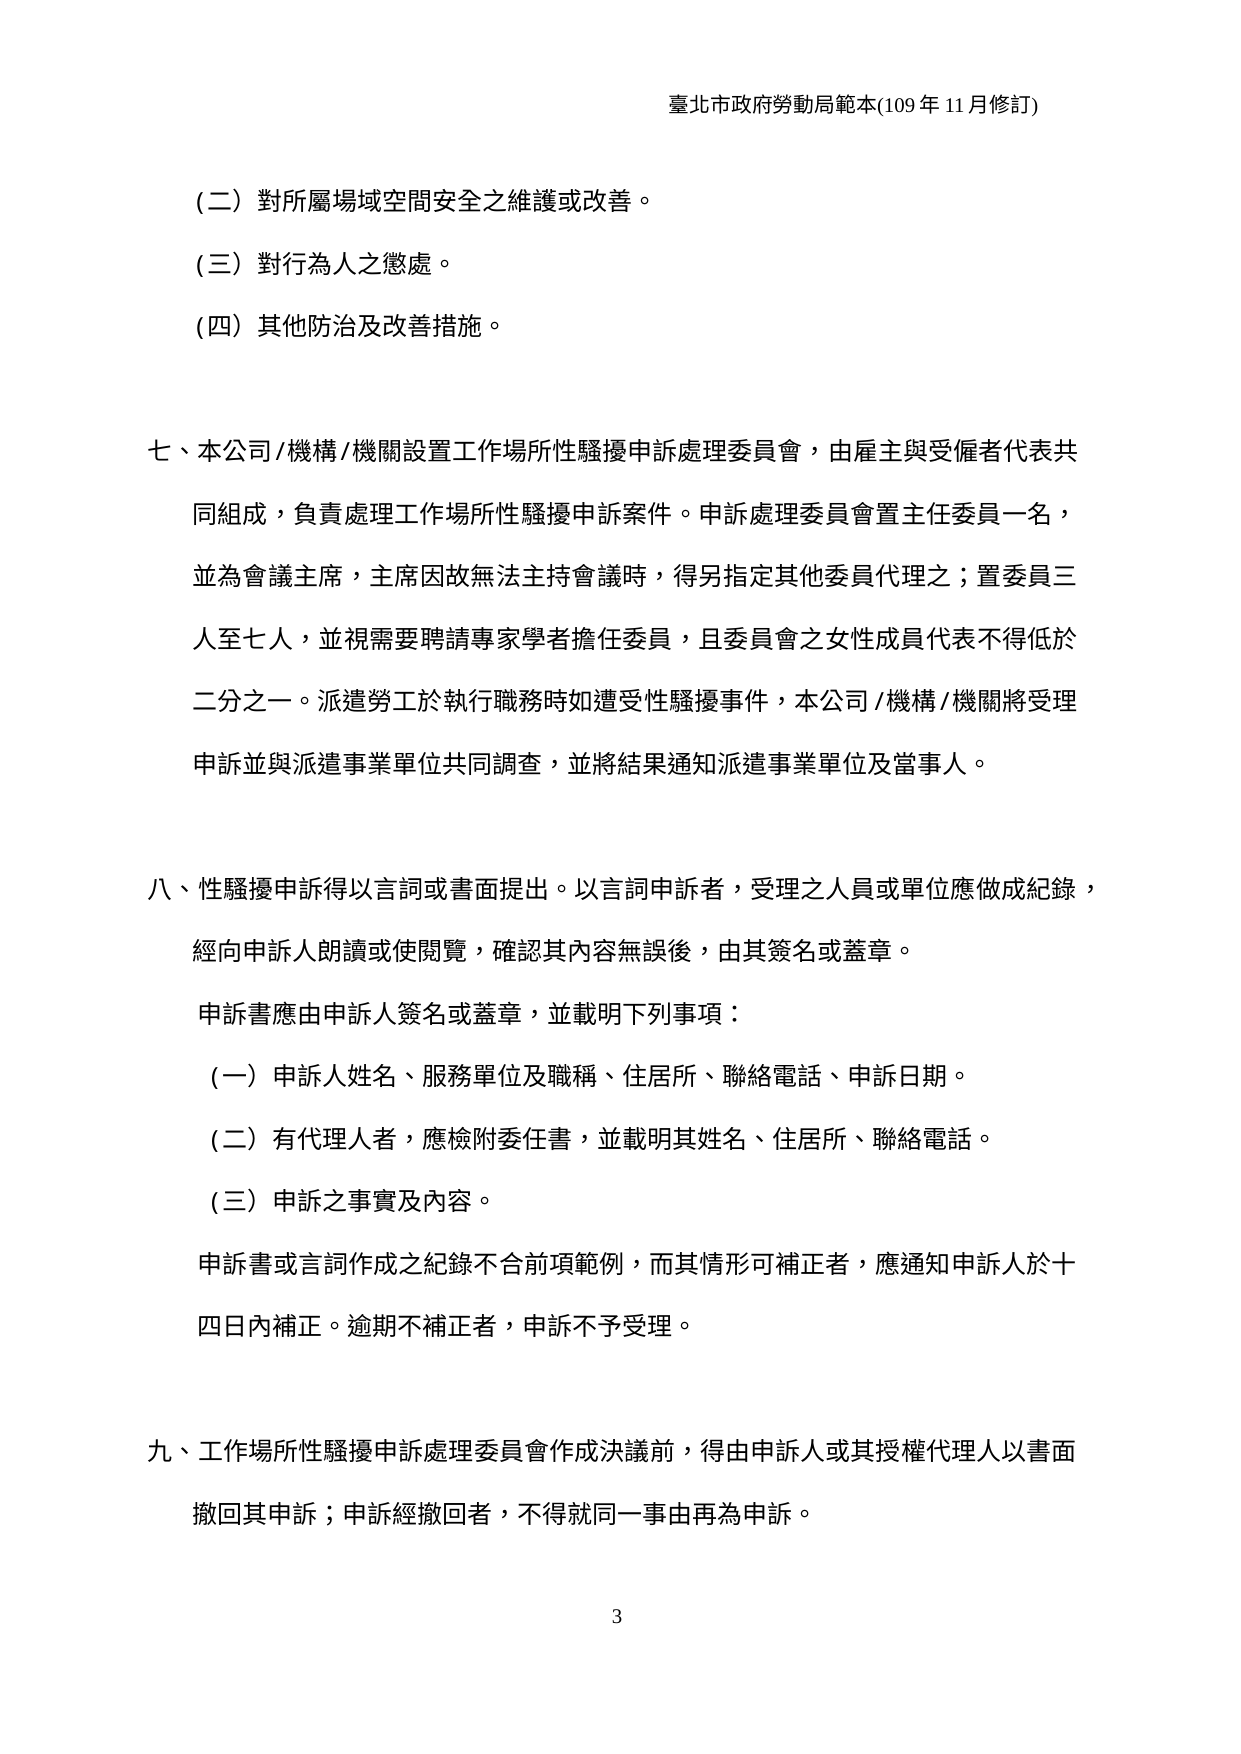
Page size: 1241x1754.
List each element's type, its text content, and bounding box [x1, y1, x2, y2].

text (三）對行為人之懲處。 [192, 221, 1078, 283]
text 九、工作場所性騷擾申訴處理委員會作成決議前，得由申訴人或其授權代理人以書面撤回其申訴；申訴經撤回者，不得就同一事由再為申訴。 [148, 1408, 1078, 1533]
text (二）有代理人者，應檢附委任書，並載明其姓名、住居所、聯絡電話。 [207, 1096, 1078, 1158]
text (三）申訴之事實及內容。 [207, 1158, 1078, 1221]
text 申訴書或言詞作成之紀錄不合前項範例，而其情形可補正者，應通知申訴人於十四日內補正。逾期不補正者，申訴不予受理。 [198, 1221, 1078, 1346]
text 申訴書應由申訴人簽名或蓋章，並載明下列事項： [198, 971, 1078, 1033]
text 八、性騷擾申訴得以言詞或書面提出。以言詞申訴者，受理之人員或單位應做成紀錄，經向申訴人朗讀或使閱覽，確認其內容無誤後，由其簽名或蓋章。 [148, 846, 1078, 971]
text 七、本公司/機構/機關設置工作場所性騷擾申訴處理委員會，由雇主與受僱者代表共同組成，負責處理工作場所性騷擾申訴案件。申訴處理委員會置主任委員一名，並為會議主席，主席因故無法主持會議時，得另指定其他委員代理之；置委員三人至七人，並視需要聘請專家學者擔任委員，且委員會之女性成員代表不得低於二分之一。派遣勞工於執行職務時如遭受性騷擾事件，本公司/機構/機關將受理申訴並與派遣事業單位共同調查，並將結果通知派遣事業單位及當事人。 [148, 408, 1078, 783]
text (四）其他防治及改善措施。 [192, 283, 1078, 346]
text (二）對所屬場域空間安全之維護或改善。 [192, 158, 1078, 221]
text (一）申訴人姓名、服務單位及職稱、住居所、聯絡電話、申訴日期。 [207, 1033, 1078, 1096]
